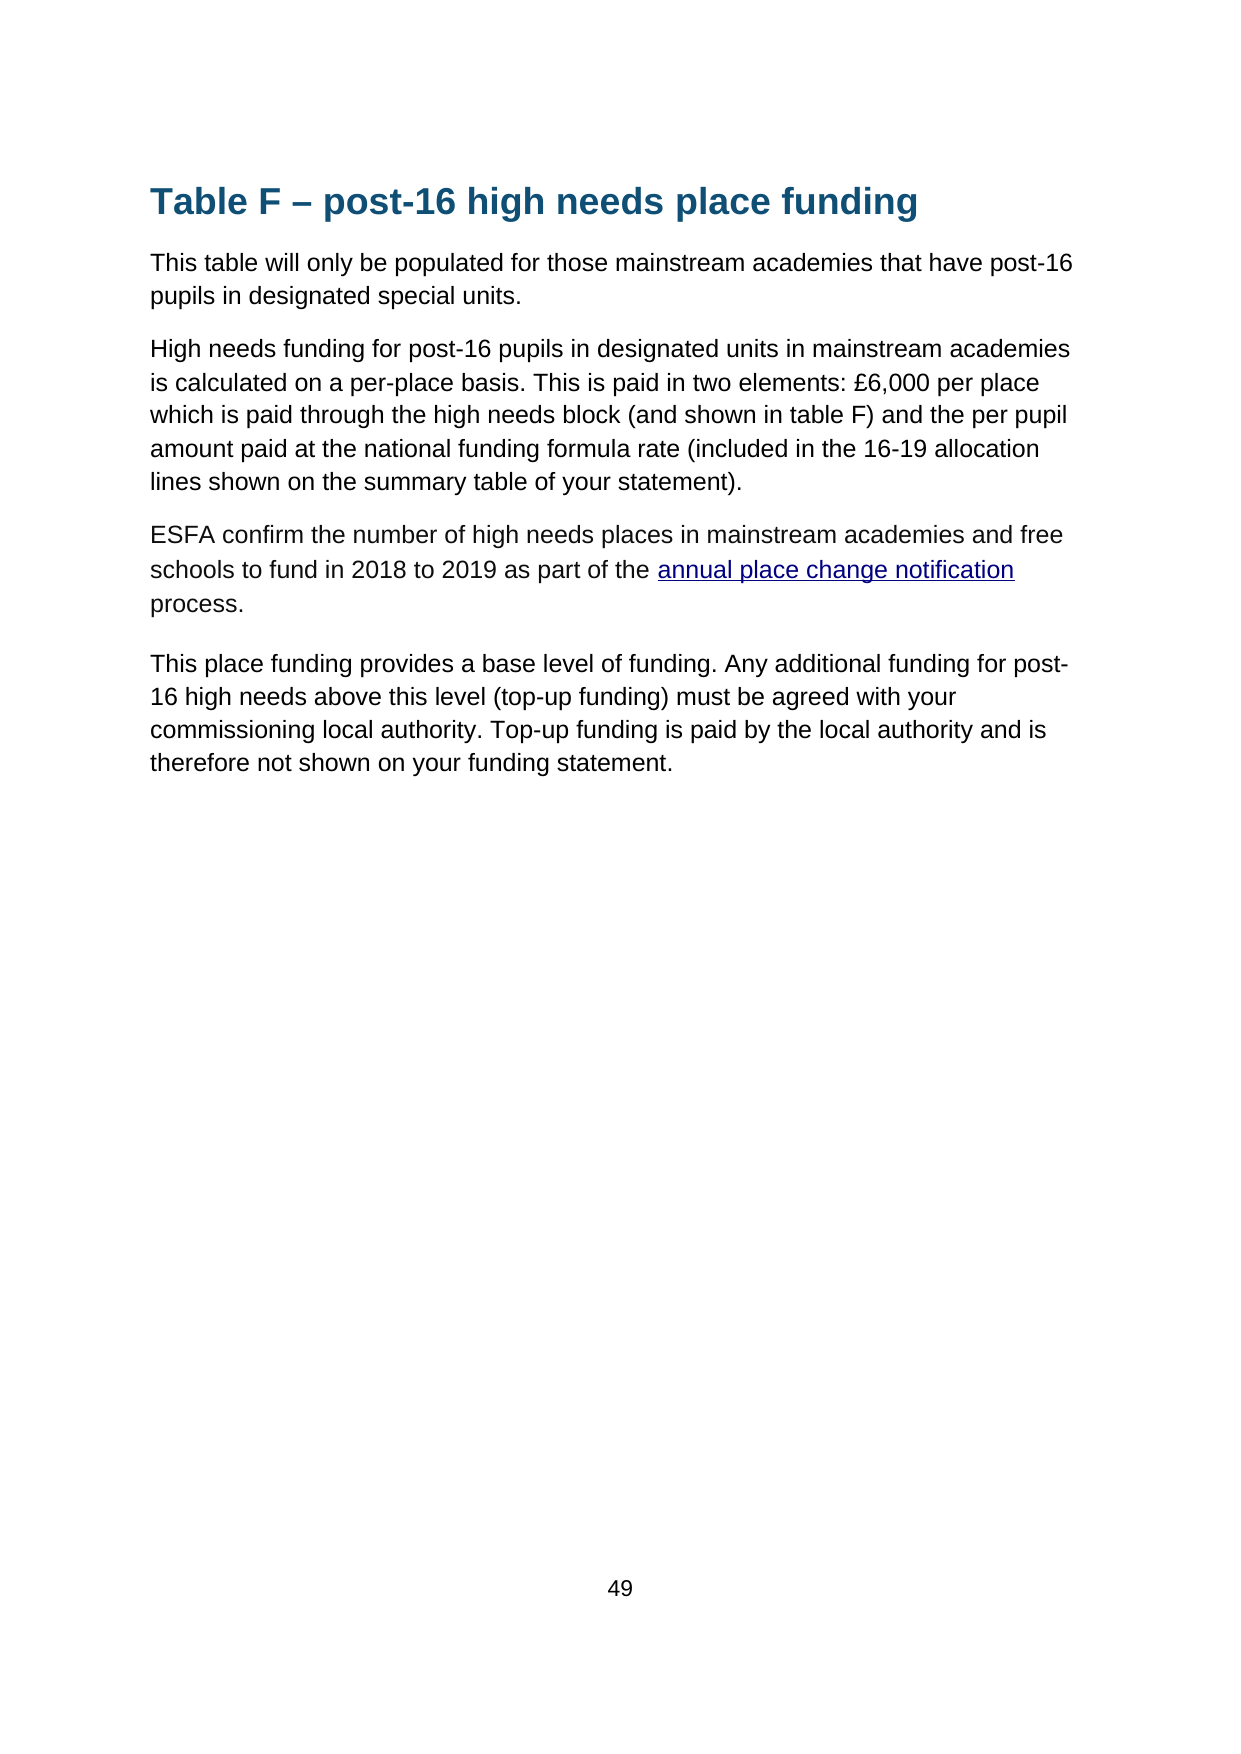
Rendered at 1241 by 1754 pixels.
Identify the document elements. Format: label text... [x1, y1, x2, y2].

text This place funding provides a base level of funding. Any additional funding for post-16 high needs above this level (top-up funding) must be agreed with your commissioning local authority. Top-up funding is paid by the local authority and is therefore not shown on your funding statement. [150, 649, 1090, 777]
text ESFA confirm the number of high needs places in mainstream academies and free schools to fund in 2018 to 2019 as part of the annual place change notification process. [150, 520, 1090, 618]
subtitle Table F – post-16 high needs place funding [150, 179, 1090, 223]
text High needs funding for post-16 pupils in designated units in mainstream academies is calculated on a per-place basis. This is paid in two elements: £6,000 per place which is paid through the high needs block (and shown in table F) and the per pupil amount paid at the national funding formula rate (included in the 16-19 allocation lines shown on the summary table of your statement). [150, 334, 1090, 495]
text This table will only be populated for those mainstream academies that have post-16 pupils in designated special units. [150, 248, 1090, 309]
